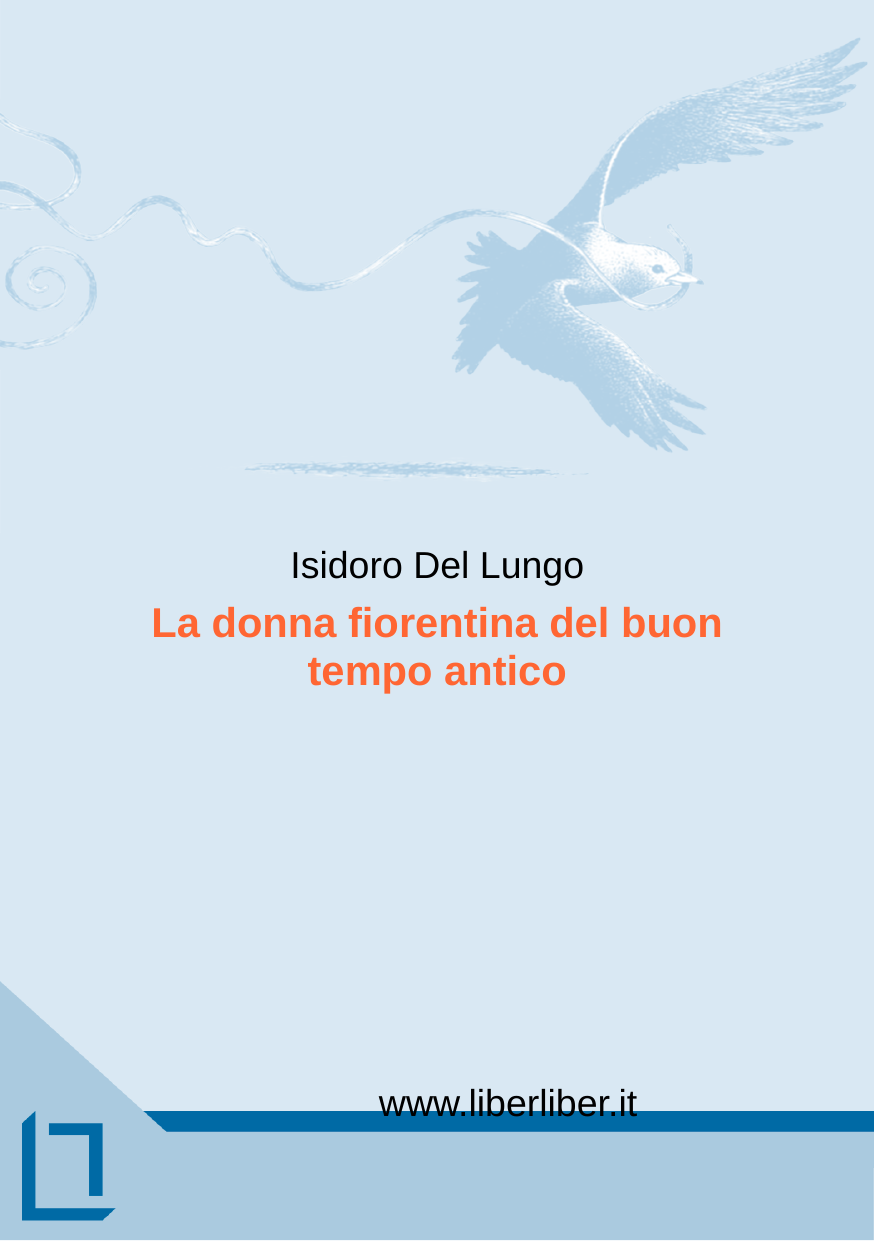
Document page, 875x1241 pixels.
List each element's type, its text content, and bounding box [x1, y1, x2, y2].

picture [0, 0, 874, 1241]
text www.liberliber.it [331, 1081, 685, 1124]
text Isidoro Del Lungo [94, 543, 779, 586]
text La donna fiorentina del buon tempo antico [94, 598, 779, 694]
